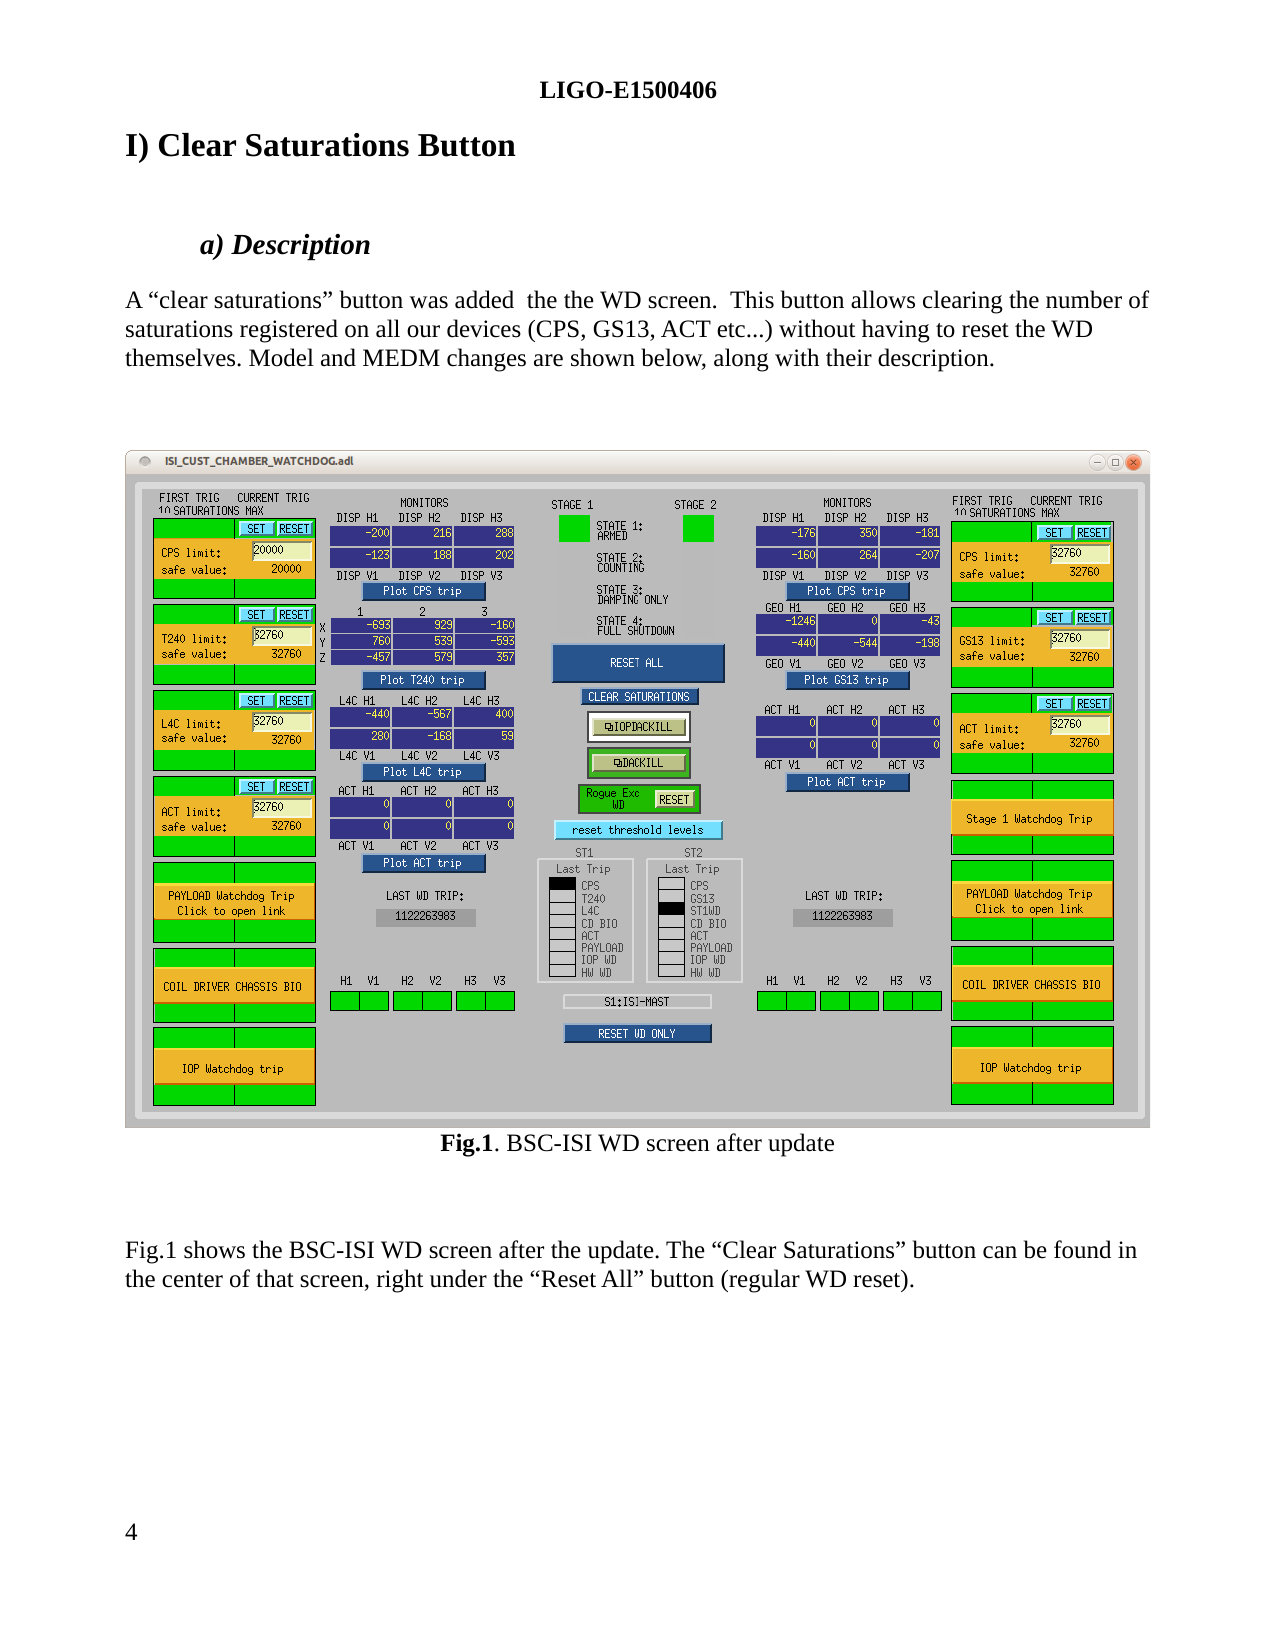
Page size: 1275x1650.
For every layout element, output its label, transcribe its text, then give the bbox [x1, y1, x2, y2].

subtitle I) Clear Saturations Button [125, 125, 1150, 163]
text A “clear saturations” button was added the the WD screen. This button allows clearing the number of saturations registered on all our devices (CPS, GS13, ACT etc...) without having to reset the WD themselves. Model and MEDM changes are shown below, along with their description. [125, 286, 1150, 372]
text Fig.1 shows the BSC-ISI WD screen after the update. The “Clear Saturations” button can be found in the center of that screen, right under the “Reset All” button (regular WD reset). [125, 1235, 1150, 1293]
subtitle a) Description [200, 227, 1150, 261]
text Fig.1. BSC-ISI WD screen after update [125, 1128, 1150, 1156]
picture [125, 450, 1150, 1128]
